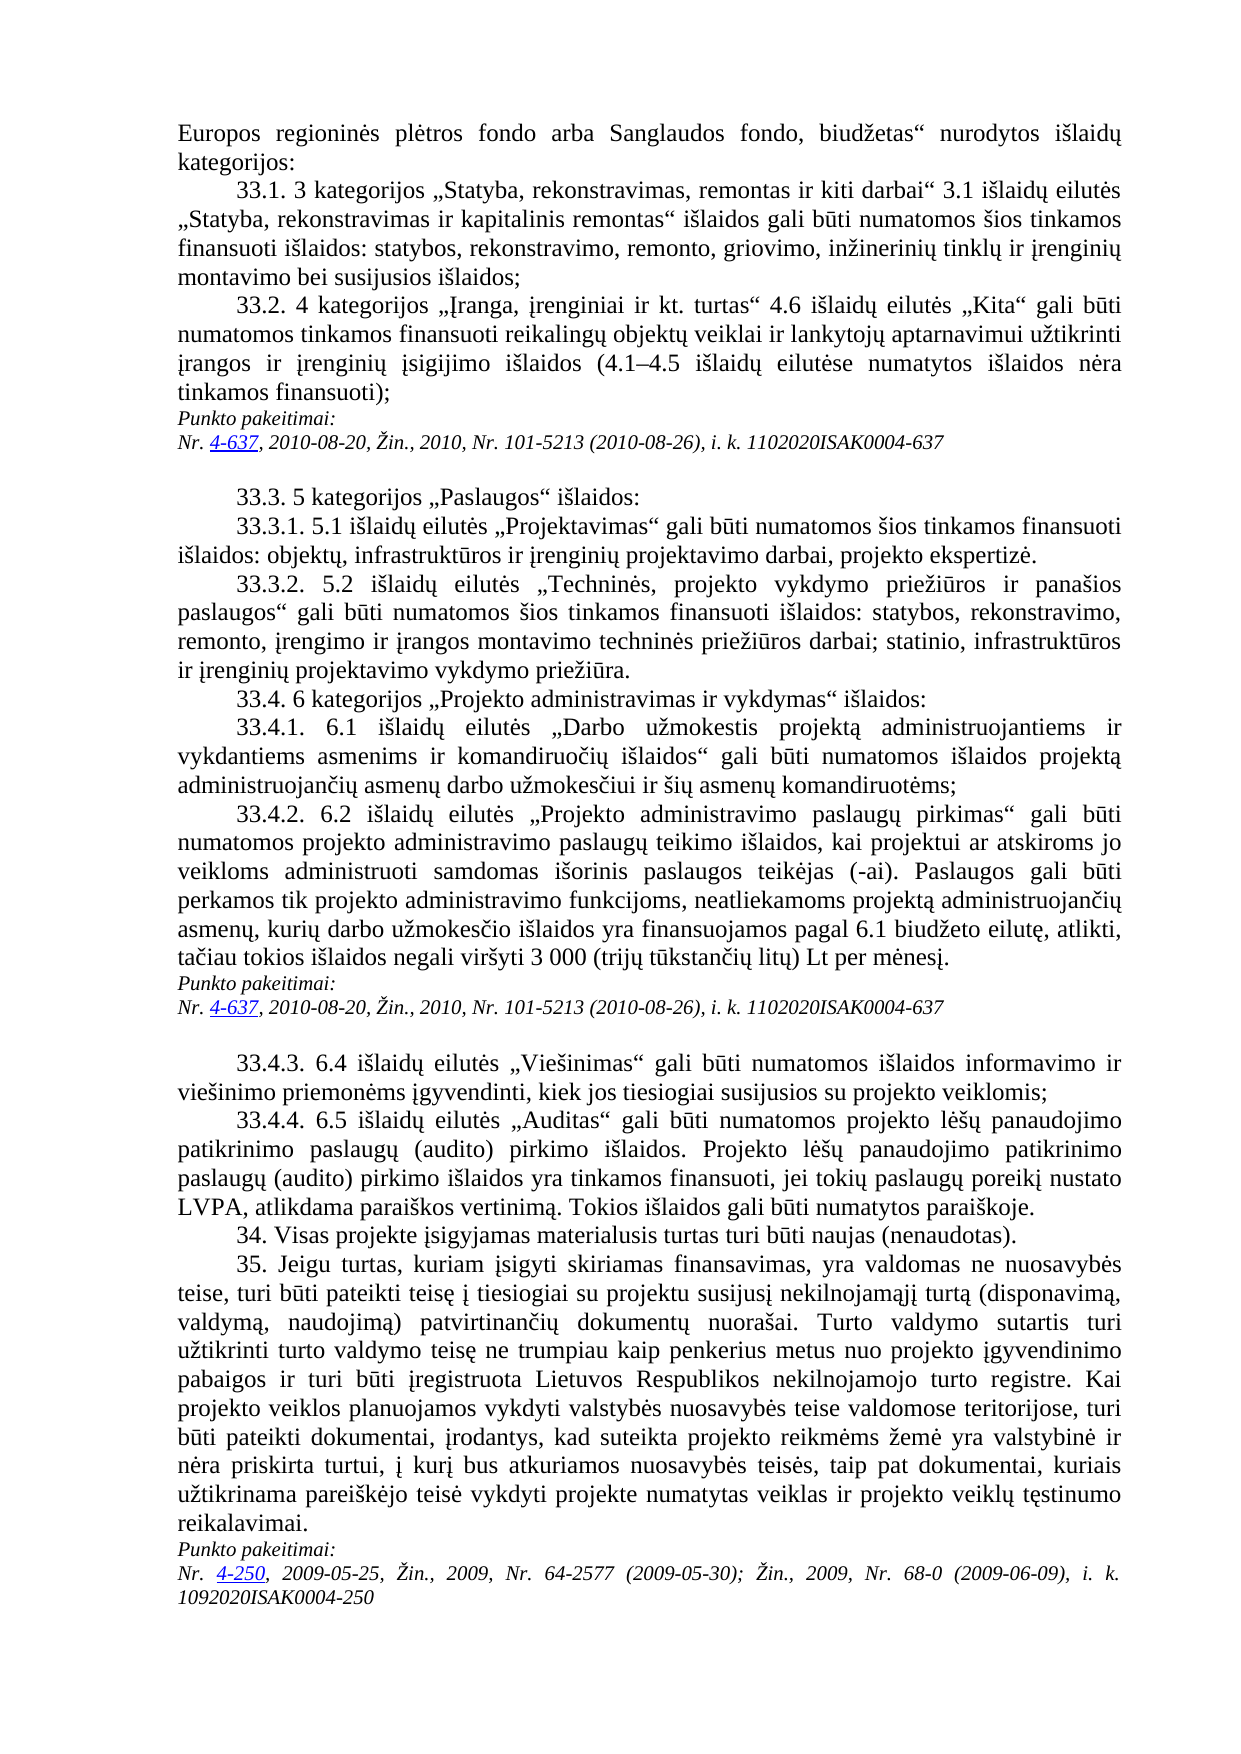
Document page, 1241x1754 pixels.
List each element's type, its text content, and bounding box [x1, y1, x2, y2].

text 34. Visas projekte įsigyjamas materialusis turtas turi būti naujas (nenaudotas). [177, 1221, 1122, 1249]
text Punkto pakeitimai: [177, 971, 1122, 995]
text 33.1. 3 kategorijos „Statyba, rekonstravimas, remontas ir kiti darbai“ 3.1 išlaidų eilutės „Statyba, rekonstravimas ir kapitalinis remontas“ išlaidos gali būti numatomos šios tinkamos finansuoti išlaidos: statybos, rekonstravimo, remonto, griovimo, inžinerinių tinklų ir įrenginių montavimo bei susijusios išlaidos; [177, 176, 1122, 291]
text 33.4. 6 kategorijos „Projekto administravimas ir vykdymas“ išlaidos: [177, 684, 1122, 712]
text Europos regioninės plėtros fondo arba Sanglaudos fondo, biudžetas“ nurodytos išlaidų kategorijos: [177, 118, 1122, 176]
text 33.4.2. 6.2 išlaidų eilutės „Projekto administravimo paslaugų pirkimas“ gali būti numatomos projekto administravimo paslaugų teikimo išlaidos, kai projektui ar atskiroms jo veikloms administruoti samdomas išorinis paslaugos teikėjas (-ai). Paslaugos gali būti perkamos tik projekto administravimo funkcijoms, neatliekamoms projektą administruojančių asmenų, kurių darbo užmokesčio išlaidos yra finansuojamos pagal 6.1 biudžeto eilutę, atlikti, tačiau tokios išlaidos negali viršyti 3 000 (trijų tūkstančių litų) Lt per mėnesį. [177, 799, 1122, 971]
text Nr. 4-637, 2010-08-20, Žin., 2010, Nr. 101-5213 (2010-08-26), i. k. 1102020ISAK0004-637 [177, 430, 1122, 454]
text Punkto pakeitimai: [177, 406, 1122, 430]
text 33.4.4. 6.5 išlaidų eilutės „Auditas“ gali būti numatomos projekto lėšų panaudojimo patikrinimo paslaugų (audito) pirkimo išlaidos. Projekto lėšų panaudojimo patikrinimo paslaugų (audito) pirkimo išlaidos yra tinkamos finansuoti, jei tokių paslaugų poreikį nustato LVPA, atlikdama paraiškos vertinimą. Tokios išlaidos gali būti numatytos paraiškoje. [177, 1106, 1122, 1221]
text 33.3. 5 kategorijos „Paslaugos“ išlaidos: [177, 482, 1122, 511]
text 35. Jeigu turtas, kuriam įsigyti skiriamas finansavimas, yra valdomas ne nuosavybės teise, turi būti pateikti teisę į tiesiogiai su projektu susijusį nekilnojamąjį turtą (disponavimą, valdymą, naudojimą) patvirtinančių dokumentų nuorašai. Turto valdymo sutartis turi užtikrinti turto valdymo teisę ne trumpiau kaip penkerius metus nuo projekto įgyvendinimo pabaigos ir turi būti įregistruota Lietuvos Respublikos nekilnojamojo turto registre. Kai projekto veiklos planuojamos vykdyti valstybės nuosavybės teise valdomose teritorijose, turi būti pateikti dokumentai, įrodantys, kad suteikta projekto reikmėms žemė yra valstybinė ir nėra priskirta turtui, į kurį bus atkuriamos nuosavybės teisės, taip pat dokumentai, kuriais užtikrinama pareiškėjo teisė vykdyti projekte numatytas veiklas ir projekto veiklų tęstinumo reikalavimai. [177, 1249, 1122, 1537]
text 33.3.1. 5.1 išlaidų eilutės „Projektavimas“ gali būti numatomos šios tinkamos finansuoti išlaidos: objektų, infrastruktūros ir įrenginių projektavimo darbai, projekto ekspertizė. [177, 511, 1122, 569]
text 33.4.3. 6.4 išlaidų eilutės „Viešinimas“ gali būti numatomos išlaidos informavimo ir viešinimo priemonėms įgyvendinti, kiek jos tiesiogiai susijusios su projekto veiklomis; [177, 1048, 1122, 1106]
text Nr. 4-637, 2010-08-20, Žin., 2010, Nr. 101-5213 (2010-08-26), i. k. 1102020ISAK0004-637 [177, 995, 1122, 1019]
text 33.2. 4 kategorijos „Įranga, įrenginiai ir kt. turtas“ 4.6 išlaidų eilutės „Kita“ gali būti numatomos tinkamos finansuoti reikalingų objektų veiklai ir lankytojų aptarnavimui užtikrinti įrangos ir įrenginių įsigijimo išlaidos (4.1–4.5 išlaidų eilutėse numatytos išlaidos nėra tinkamos finansuoti); [177, 291, 1122, 406]
text 33.3.2. 5.2 išlaidų eilutės „Techninės, projekto vykdymo priežiūros ir panašios paslaugos“ gali būti numatomos šios tinkamos finansuoti išlaidos: statybos, rekonstravimo, remonto, įrengimo ir įrangos montavimo techninės priežiūros darbai; statinio, infrastruktūros ir įrenginių projektavimo vykdymo priežiūra. [177, 569, 1122, 684]
text Punkto pakeitimai: [177, 1537, 1122, 1561]
text 33.4.1. 6.1 išlaidų eilutės „Darbo užmokestis projektą administruojantiems ir vykdantiems asmenims ir komandiruočių išlaidos“ gali būti numatomos išlaidos projektą administruojančių asmenų darbo užmokesčiui ir šių asmenų komandiruotėms; [177, 712, 1122, 799]
text Nr. 4-250, 2009-05-25, Žin., 2009, Nr. 64-2577 (2009-05-30); Žin., 2009, Nr. 68-0 (2009-06-09), i. k. 1092020ISAK0004-250 [177, 1561, 1122, 1609]
